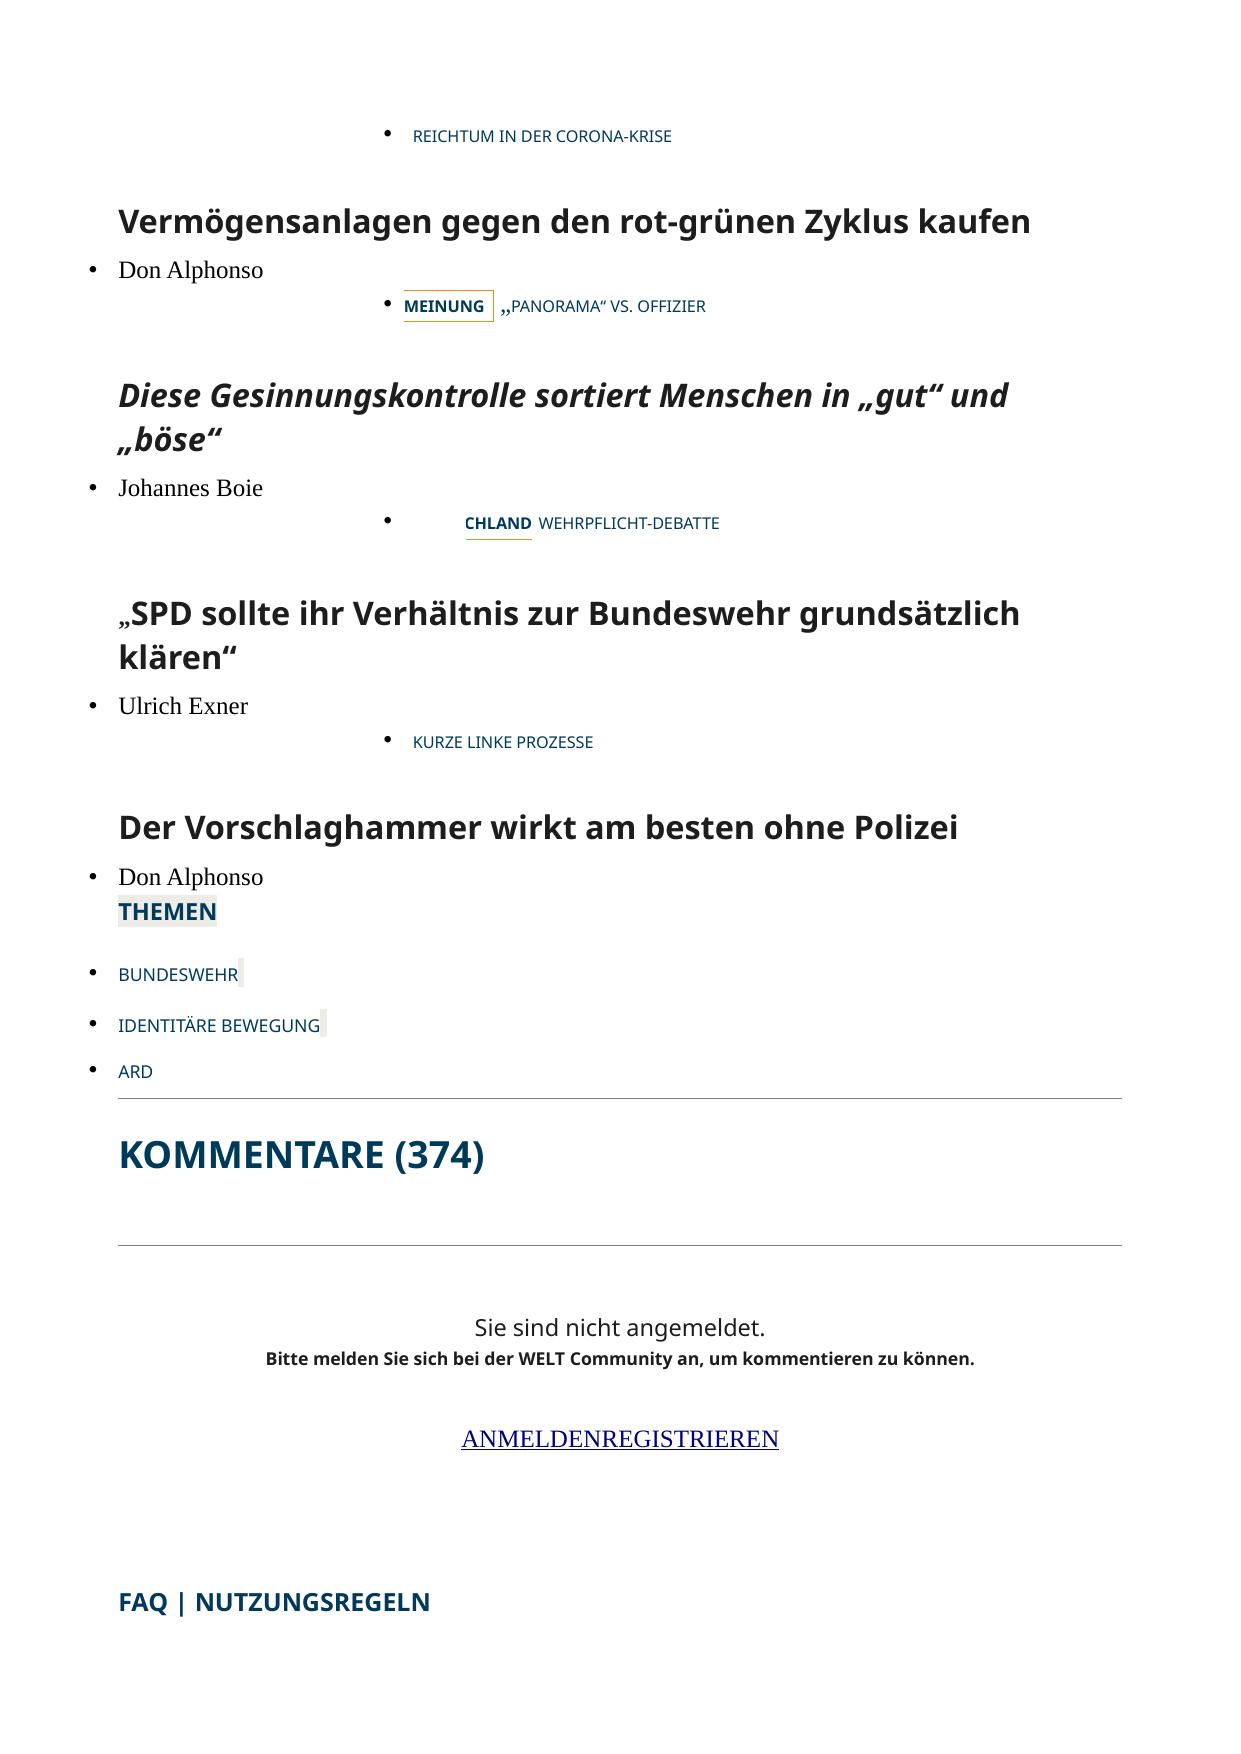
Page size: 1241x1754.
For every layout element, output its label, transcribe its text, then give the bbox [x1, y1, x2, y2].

subtitle KURZE LINKE PROZESSE [383, 724, 1104, 754]
text Sie sind nicht angemeldet. Bitte melden Sie sich bei der WELT Community an, um kommentieren zu können. [118, 1311, 1122, 1371]
list Ulrich Exner [118, 691, 1122, 720]
subtitle MEINUNG „PANORAMA“ VS. OFFIZIER [383, 289, 1104, 321]
subtitle REICHTUM IN DER CORONA-KRISE [383, 118, 1104, 147]
list ARD [118, 1059, 1100, 1084]
text FAQ | NUTZUNGSREGELN [118, 1584, 1122, 1618]
subtitle THEMEN [118, 895, 1122, 927]
subtitle Der Vorschlaghammer wirkt am besten ohne Polizei [118, 805, 1122, 849]
subtitle DEUTSCHLAND WEHRPFLICHT-DEBATTE [383, 506, 1104, 565]
subtitle Vermögensanlagen gegen den rot-grünen Zyklus kaufen [118, 199, 1122, 243]
text ANMELDENREGISTRIEREN [118, 1424, 1122, 1453]
subtitle Diese Gesinnungskontrolle sortiert Menschen in „gut“ und „böse“ [118, 373, 1122, 461]
list IDENTITÄRE BEWEGUNG [118, 1009, 1100, 1037]
list BUNDESWEHR [118, 958, 1100, 987]
list Don Alphonso [118, 862, 1122, 891]
list Don Alphonso [118, 256, 1122, 284]
subtitle „SPD sollte ihr Verhältnis zur Bundeswehr grundsätzlich klären“ [118, 590, 1122, 679]
subtitle KOMMENTARE (374) [118, 1128, 1122, 1179]
list Johannes Boie [118, 473, 1122, 502]
